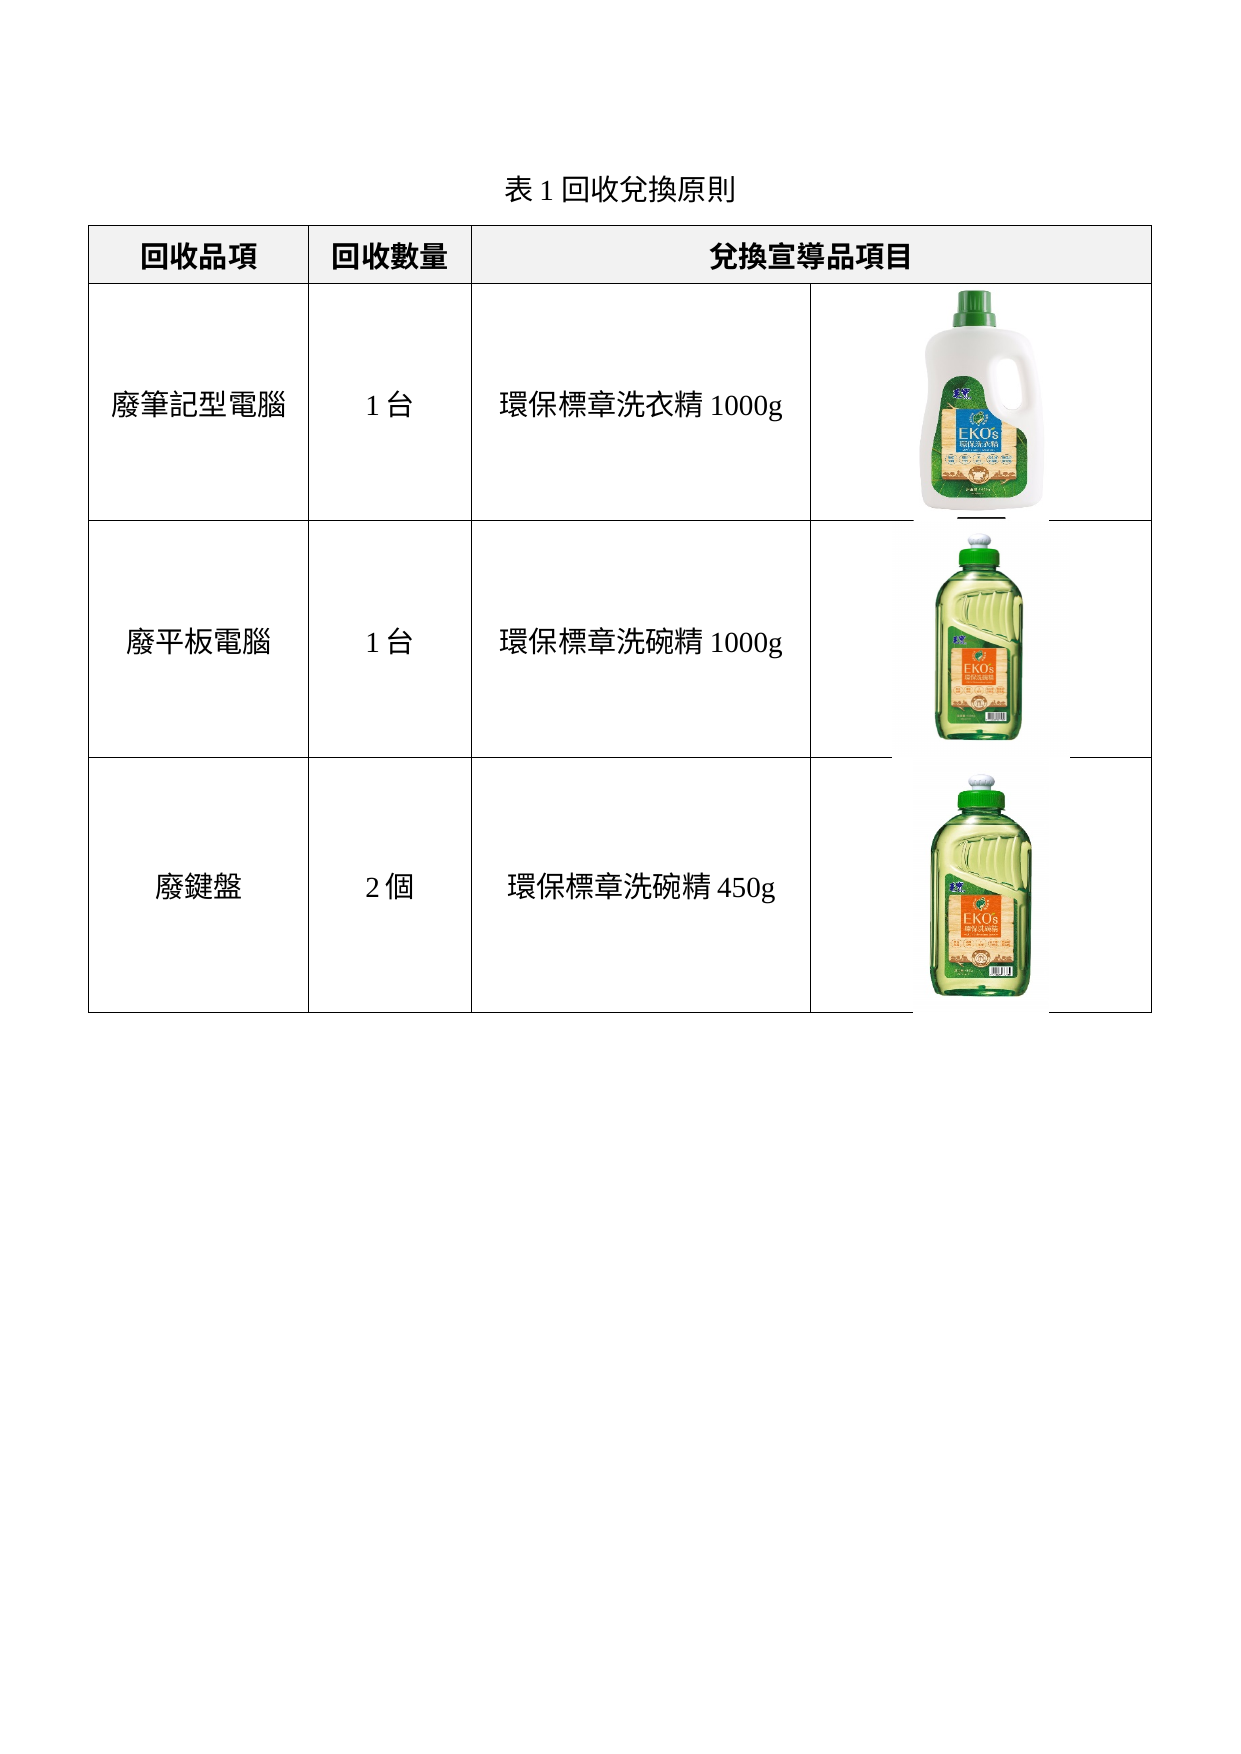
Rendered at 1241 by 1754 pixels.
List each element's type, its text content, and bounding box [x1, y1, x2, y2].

table_cell 廢鍵盤 [89, 758, 308, 1012]
table_cell [811, 284, 913, 520]
table_cell 環保標章洗碗精450g [472, 758, 810, 1012]
table_cell 1台 [309, 284, 471, 520]
table_header 兌換宣導品項目 [472, 226, 1151, 283]
table_cell [811, 758, 1151, 1013]
table_cell [1049, 284, 1151, 520]
picture [892, 284, 1070, 757]
table_cell 廢平板電腦 [89, 521, 308, 757]
table_header 回收數量 [309, 226, 471, 283]
text 表1 回收兌換原則 [112, 150, 1128, 225]
table_cell 1台 [309, 521, 471, 757]
table_cell 環保標章洗碗精1000g [472, 521, 810, 757]
picture [913, 758, 1049, 1012]
table_cell 環保標章洗衣精1000g [472, 284, 810, 520]
table_cell 2個 [309, 758, 471, 1012]
table_header 回收品項 [89, 226, 308, 283]
table_cell 廢筆記型電腦 [89, 284, 308, 520]
table_cell [811, 521, 1151, 758]
